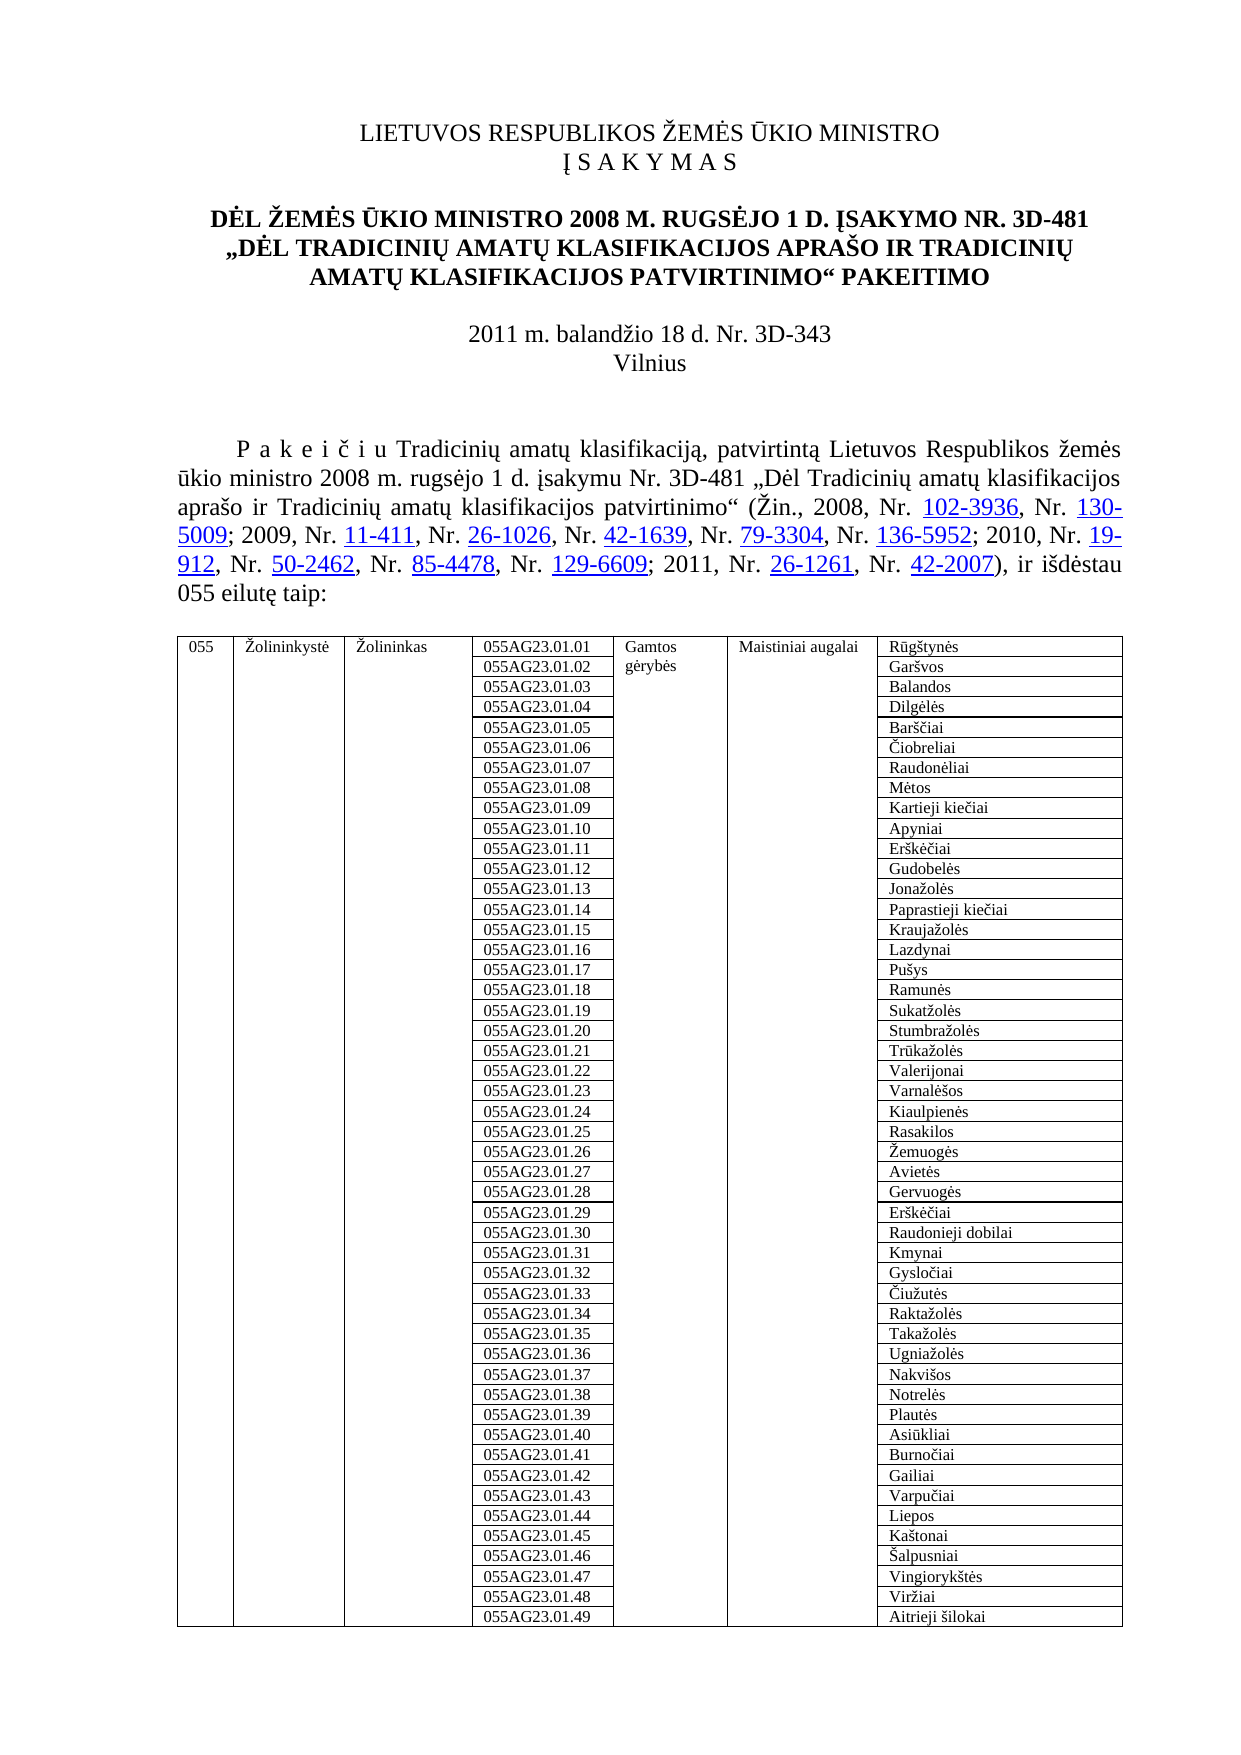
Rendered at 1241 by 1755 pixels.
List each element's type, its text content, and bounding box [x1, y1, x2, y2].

table_cell Asiūkliai [878, 1425, 1122, 1444]
table_cell 055AG23.01.41 [473, 1445, 613, 1464]
table_cell Vingiorykštės [878, 1566, 1122, 1586]
table_cell 055AG23.01.36 [473, 1344, 613, 1363]
table_cell 055AG23.01.20 [473, 1021, 613, 1040]
table_header 055 [178, 637, 233, 1626]
table_cell Varnalėšos [878, 1081, 1122, 1100]
table_cell Burnočiai [878, 1445, 1122, 1464]
table_cell Čiužutės [878, 1284, 1122, 1303]
table_cell Kaštonai [878, 1526, 1122, 1545]
table_cell 055AG23.01.19 [473, 1000, 613, 1019]
text Vilnius [177, 348, 1122, 377]
table_cell 055AG23.01.48 [473, 1587, 613, 1606]
table_cell 055AG23.01.21 [473, 1041, 613, 1060]
table_cell Nakvišos [878, 1364, 1122, 1383]
table_cell Trūkažolės [878, 1041, 1122, 1060]
table_cell Raktažolės [878, 1304, 1122, 1323]
table_cell 055AG23.01.39 [473, 1405, 613, 1424]
table_cell Gailiai [878, 1465, 1122, 1484]
text P a k e i č i u Tradicinių amatų klasifikaciją, patvirtintą Lietuvos Respublikos žemės ūkio ministro 2008 m. rugsėjo 1 d. įsakymu Nr. 3D-481 „Dėl Tradicinių amatų klasifikacijos aprašo ir Tradicinių amatų klasifikacijos patvirtinimo“ (Žin., 2008, Nr. 102-3936, Nr. 130-5009; 2009, Nr. 11-411, Nr. 26-1026, Nr. 42-1639, Nr. 79-3304, Nr. 136-5952; 2010, Nr. 19-912, Nr. 50-2462, Nr. 85-4478, Nr. 129-6609; 2011, Nr. 26-1261, Nr. 42-2007), ir išdėstau 055 eilutę taip: [177, 434, 1122, 607]
table_cell Erškėčiai [878, 839, 1122, 858]
table_cell 055AG23.01.05 [473, 718, 613, 737]
table_cell Aitrieji šilokai [878, 1607, 1122, 1626]
table_cell Čiobreliai [878, 738, 1122, 757]
table_cell Sukatžolės [878, 1000, 1122, 1019]
table_cell 055AG23.01.23 [473, 1081, 613, 1100]
table_cell 055AG23.01.35 [473, 1324, 613, 1343]
table_cell Ramunės [878, 980, 1122, 999]
table_cell 055AG23.01.33 [473, 1284, 613, 1303]
table_cell 055AG23.01.13 [473, 879, 613, 898]
table_cell 055AG23.01.42 [473, 1465, 613, 1484]
table_cell Stumbražolės [878, 1021, 1122, 1040]
table_cell Plautės [878, 1405, 1122, 1424]
table_cell 055AG23.01.26 [473, 1142, 613, 1161]
table_cell 055AG23.01.07 [473, 758, 613, 777]
table_cell 055AG23.01.30 [473, 1223, 613, 1242]
table_cell Notrelės [878, 1385, 1122, 1404]
table_cell Takažolės [878, 1324, 1122, 1343]
table_cell Varpučiai [878, 1486, 1122, 1505]
table_header Žolininkas [345, 637, 472, 1626]
table_cell 055AG23.01.45 [473, 1526, 613, 1545]
table_cell Kmynai [878, 1243, 1122, 1262]
table_cell 055AG23.01.31 [473, 1243, 613, 1262]
table_cell Garšvos [878, 657, 1122, 676]
table_cell 055AG23.01.08 [473, 778, 613, 797]
table_cell 055AG23.01.06 [473, 738, 613, 757]
table_cell 055AG23.01.02 [473, 657, 613, 676]
table_cell 055AG23.01.10 [473, 819, 613, 838]
table_cell 055AG23.01.47 [473, 1566, 613, 1586]
table_cell 055AG23.01.27 [473, 1162, 613, 1181]
table_cell Pušys [878, 960, 1122, 979]
table_cell Gudobelės [878, 859, 1122, 878]
text 2011 m. balandžio 18 d. Nr. 3D-343 [177, 319, 1122, 348]
text Dėl žemės ūkio ministro 2008 m. RUGSĖJO 1 d. įsakymo Nr. 3D-481 „Dėl TRADICINIŲ AMATŲ KLASIFIKACIJOS APRAŠO IR TRADICINIŲ AMATŲ KLASIFIKACIJOS patvirtinimo“ pakeitimo [177, 204, 1122, 291]
table_cell 055AG23.01.14 [473, 899, 613, 918]
table_cell Gervuogės [878, 1182, 1122, 1201]
table_cell Paprastieji kiečiai [878, 899, 1122, 918]
table_cell Žemuogės [878, 1142, 1122, 1161]
table_cell 055AG23.01.16 [473, 940, 613, 959]
table_cell Ugniažolės [878, 1344, 1122, 1363]
table_cell Dilgėlės [878, 697, 1122, 716]
table_cell 055AG23.01.15 [473, 920, 613, 939]
table_cell 055AG23.01.37 [473, 1364, 613, 1383]
table_cell Balandos [878, 677, 1122, 696]
table_cell Jonažolės [878, 879, 1122, 898]
table_cell 055AG23.01.38 [473, 1385, 613, 1404]
table_cell Mėtos [878, 778, 1122, 797]
table_cell Erškėčiai [878, 1203, 1122, 1222]
table_cell Avietės [878, 1162, 1122, 1181]
table_cell 055AG23.01.09 [473, 798, 613, 817]
table_cell Valerijonai [878, 1061, 1122, 1080]
table_cell 055AG23.01.24 [473, 1101, 613, 1121]
table_cell Liepos [878, 1506, 1122, 1525]
table_cell Raudonieji dobilai [878, 1223, 1122, 1242]
table_cell Šalpusniai [878, 1546, 1122, 1565]
table_cell Raudonėliai [878, 758, 1122, 777]
table_cell 055AG23.01.28 [473, 1182, 613, 1201]
table_header Gamtos gėrybės [614, 637, 727, 1626]
table_cell Kartieji kiečiai [878, 798, 1122, 817]
table_cell 055AG23.01.22 [473, 1061, 613, 1080]
table_cell Viržiai [878, 1587, 1122, 1606]
text į s a k y m a s [177, 147, 1122, 176]
table_cell 055AG23.01.17 [473, 960, 613, 979]
table_cell Barščiai [878, 718, 1122, 737]
table_cell 055AG23.01.46 [473, 1546, 613, 1565]
table_cell 055AG23.01.40 [473, 1425, 613, 1444]
table_cell 055AG23.01.29 [473, 1203, 613, 1222]
text LIETUVOS RESPUBLIKOS ŽEMĖS ŪKIO MINISTRO [177, 118, 1122, 147]
table_cell 055AG23.01.25 [473, 1122, 613, 1141]
table_cell 055AG23.01.44 [473, 1506, 613, 1525]
table_cell Lazdynai [878, 940, 1122, 959]
table_header Žolininkystė [234, 637, 344, 1626]
table_cell 055AG23.01.43 [473, 1486, 613, 1505]
table_cell Kraujažolės [878, 920, 1122, 939]
table_header Maistiniai augalai [728, 637, 877, 1626]
table_cell Kiaulpienės [878, 1101, 1122, 1121]
table_cell Rasakilos [878, 1122, 1122, 1141]
table_cell 055AG23.01.34 [473, 1304, 613, 1323]
table_cell 055AG23.01.49 [473, 1607, 613, 1626]
table_cell 055AG23.01.32 [473, 1263, 613, 1282]
table_cell 055AG23.01.03 [473, 677, 613, 696]
table_header 055AG23.01.01 [473, 637, 613, 656]
table_cell Apyniai [878, 819, 1122, 838]
table_cell 055AG23.01.18 [473, 980, 613, 999]
table_header Rūgštynės [878, 637, 1122, 656]
table_cell 055AG23.01.12 [473, 859, 613, 878]
table_cell 055AG23.01.11 [473, 839, 613, 858]
table_cell Gysločiai [878, 1263, 1122, 1282]
table_cell 055AG23.01.04 [473, 697, 613, 716]
